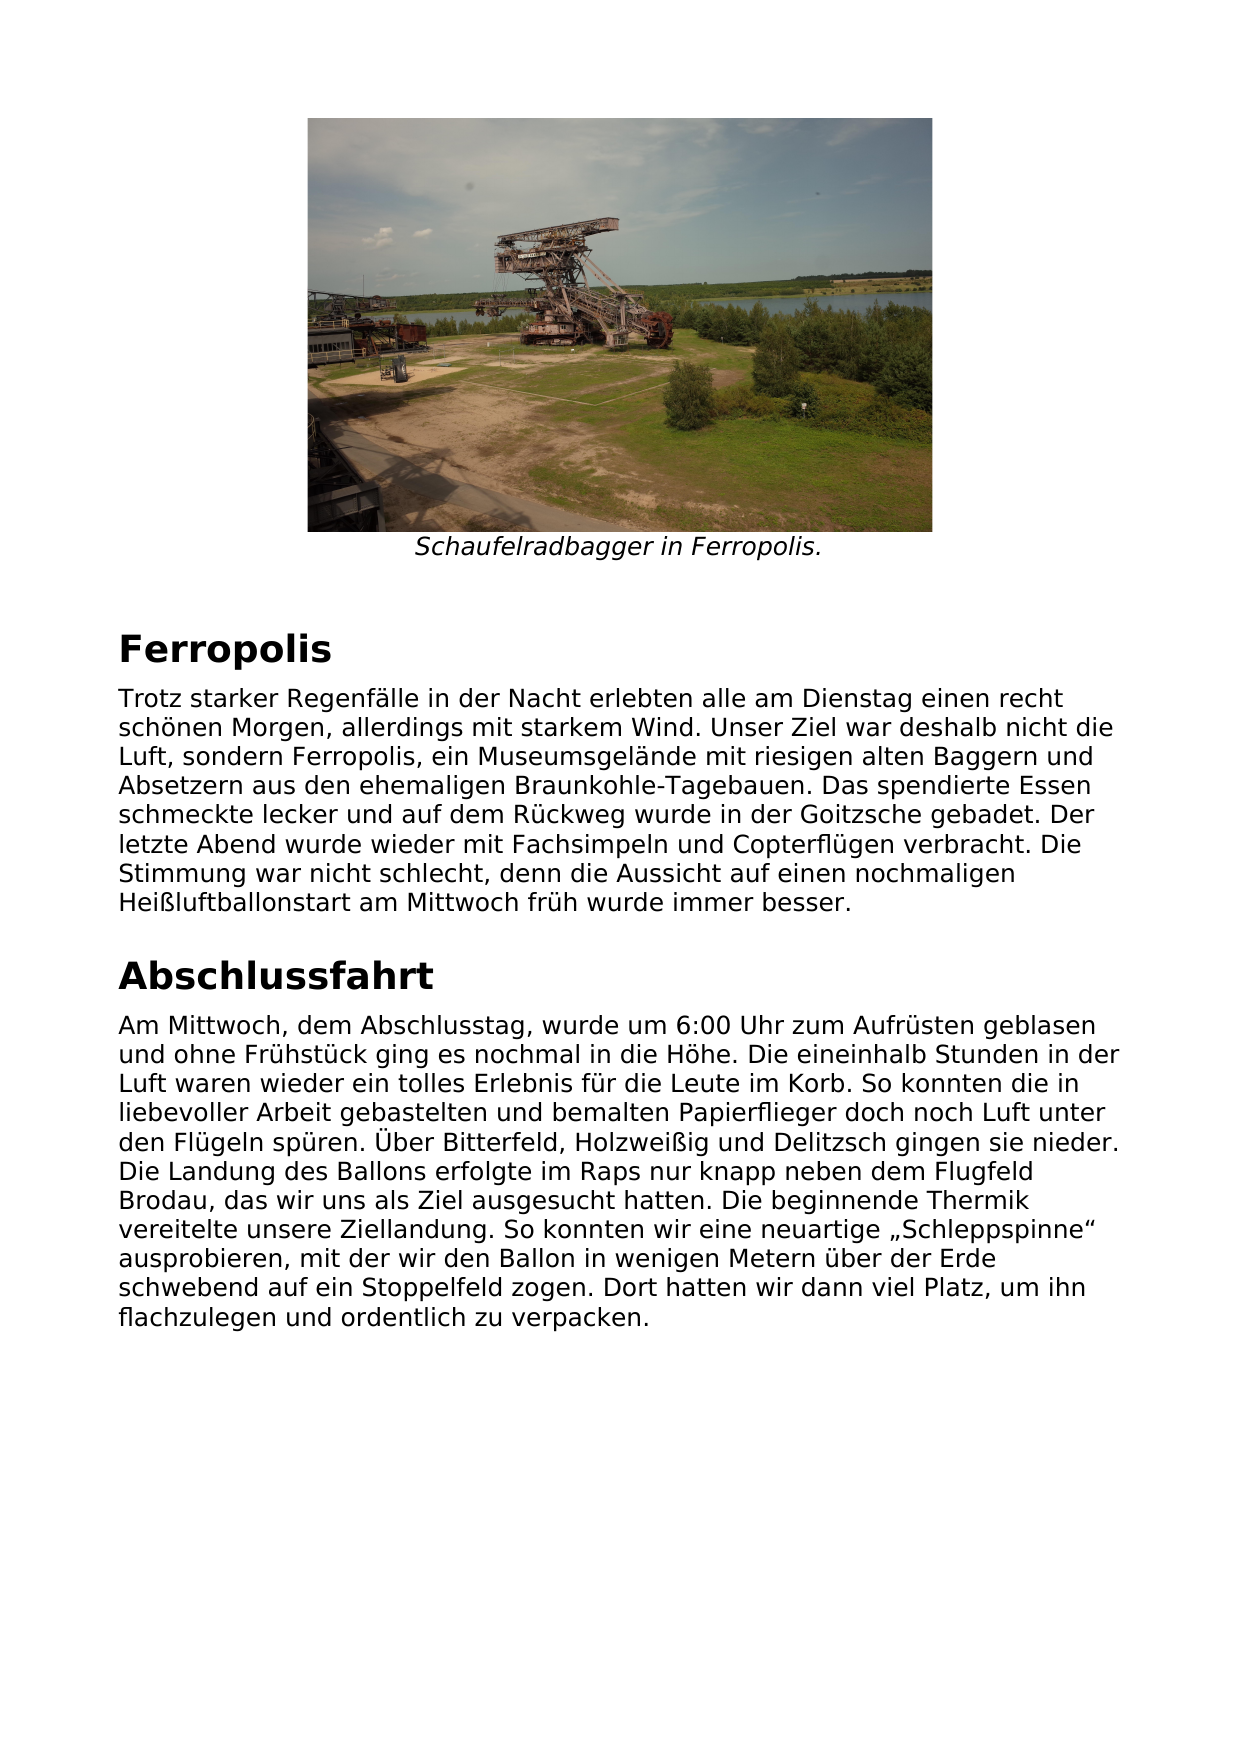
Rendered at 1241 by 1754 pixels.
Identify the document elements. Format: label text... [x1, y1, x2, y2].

text Am Mittwoch, dem Abschlusstag, wurde um 6:00 Uhr zum Aufrüsten geblasen und ohne Frühstück ging es nochmal in die Höhe. Die eineinhalb Stunden in der Luft waren wieder ein tolles Erlebnis für die Leute im Korb. So konnten die in liebevoller Arbeit gebastelten und bemalten Papierflieger doch noch Luft unter den Flügeln spüren. Über Bitterfeld, Holzweißig und Delitzsch gingen sie nieder. Die Landung des Ballons erfolgte im Raps nur knapp neben dem Flugfeld Brodau, das wir uns als Ziel ausgesucht hatten. Die beginnende Thermik vereitelte unsere Ziellandung. So konnten wir eine neuartige „Schleppspinne“ ausprobieren, mit der wir den Ballon in wenigen Metern über der Erde schwebend auf ein Stoppelfeld zogen. Dort hatten wir dann viel Platz, um ihn flachzulegen und ordentlich zu verpacken. [118, 1011, 1122, 1332]
subtitle Abschlussfahrt [118, 955, 1122, 998]
subtitle Ferropolis [118, 628, 1122, 672]
text Trotz starker Regenfälle in der Nacht erlebten alle am Dienstag einen recht schönen Morgen, allerdings mit starkem Wind. Unser Ziel war deshalb nicht die Luft, sondern Ferropolis, ein Museumsgelände mit riesigen alten Baggern und Absetzern aus den ehemaligen Braunkohle-Tagebauen. Das spendierte Essen schmeckte lecker und auf dem Rückweg wurde in der Goitzsche gebadet. Der letzte Abend wurde wieder mit Fachsimpeln und Copterflügen verbracht. Die Stimmung war nicht schlecht, denn die Aussicht auf einen nochmaligen Heißluftballonstart am Mittwoch früh wurde immer besser. [118, 684, 1122, 917]
text Schaufelradbagger in Ferropolis. [308, 532, 933, 561]
picture [307, 118, 933, 532]
